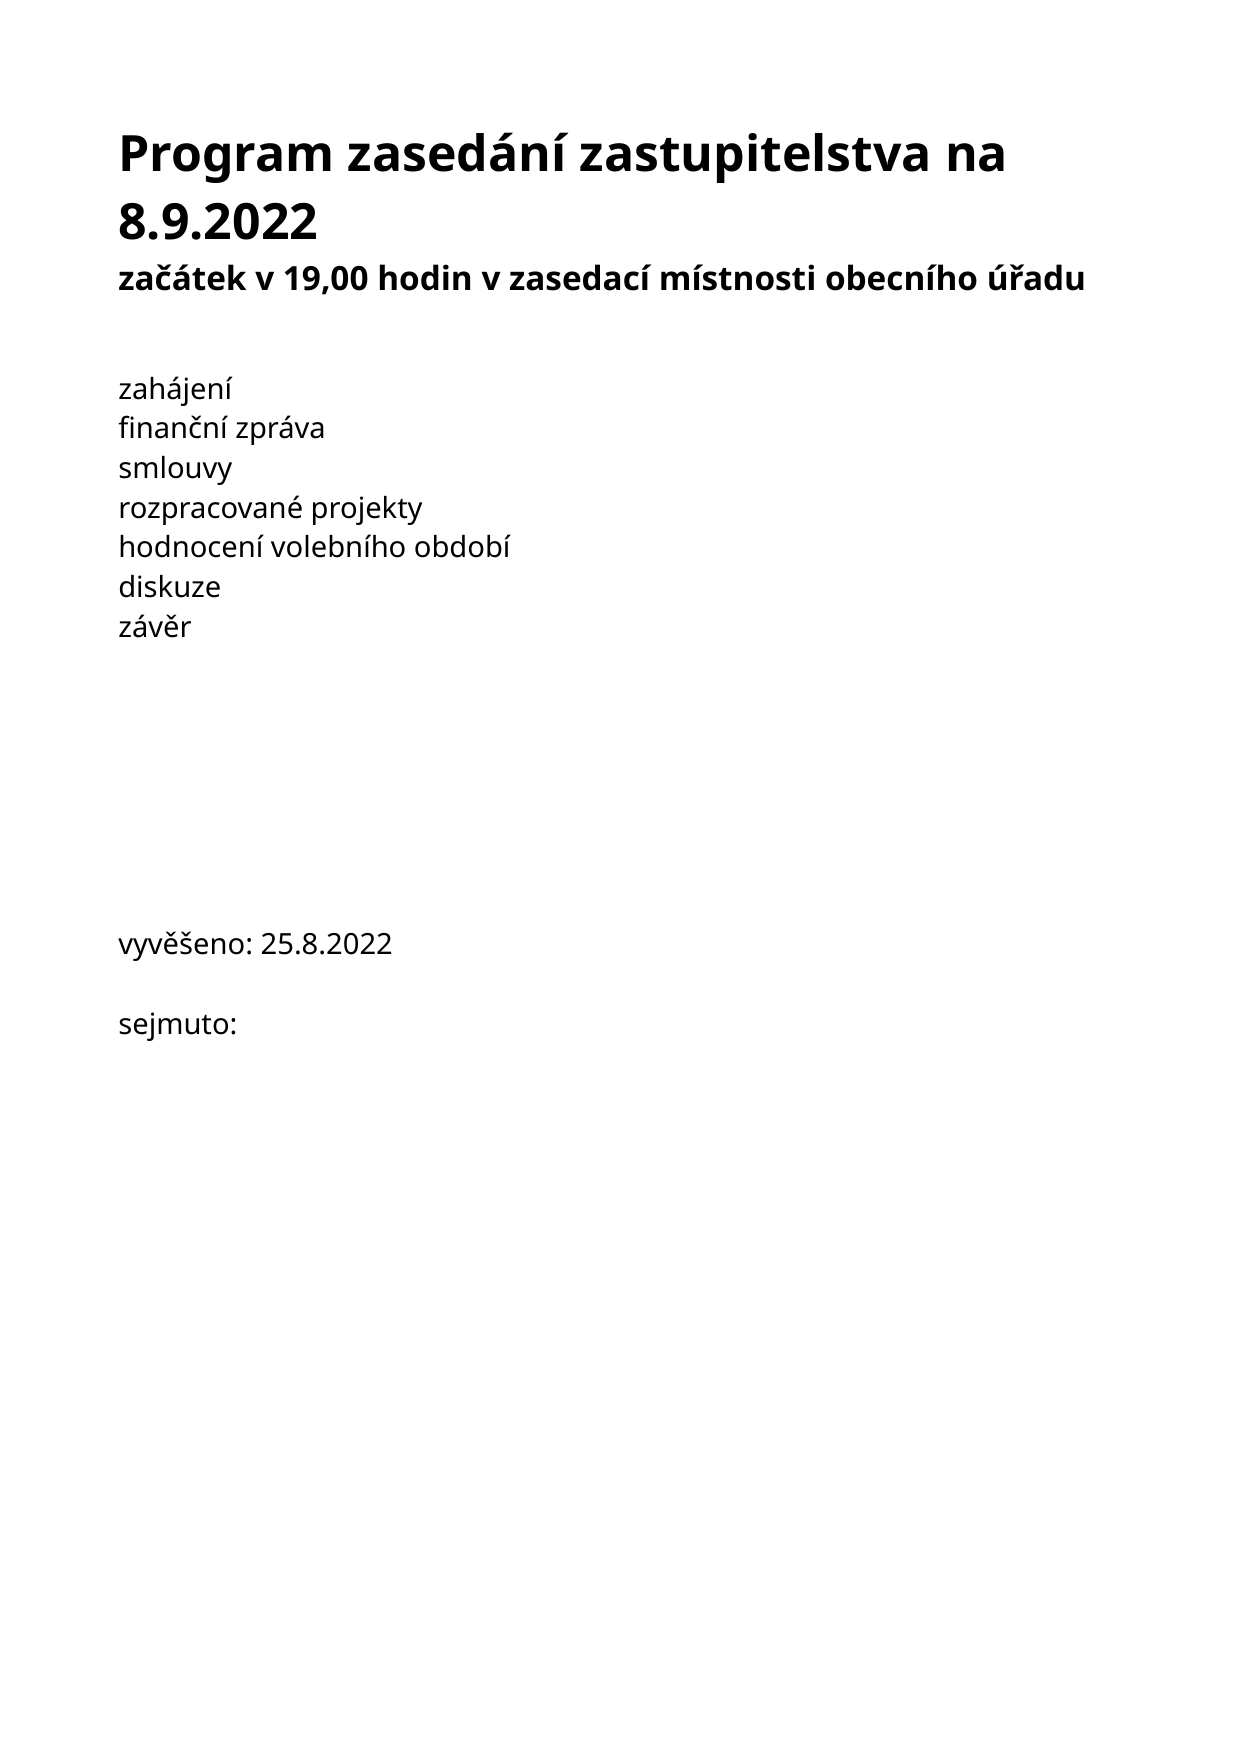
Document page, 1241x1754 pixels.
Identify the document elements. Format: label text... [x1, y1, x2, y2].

text rozpracované projekty [118, 487, 1122, 527]
text zahájení [118, 368, 1122, 408]
text závěr [118, 606, 1122, 646]
text smlouvy [118, 447, 1122, 487]
text Program zasedání zastupitelstva na [118, 118, 1122, 186]
text hodnocení volebního období [118, 527, 1122, 566]
text finanční zpráva [118, 408, 1122, 447]
text sejmuto: [118, 1003, 1122, 1043]
text 8.9.2022 [118, 186, 1122, 254]
text vyvěšeno: 25.8.2022 [118, 923, 1122, 963]
text začátek v 19,00 hodin v zasedací místnosti obecního úřadu [118, 254, 1122, 300]
text diskuze [118, 566, 1122, 606]
